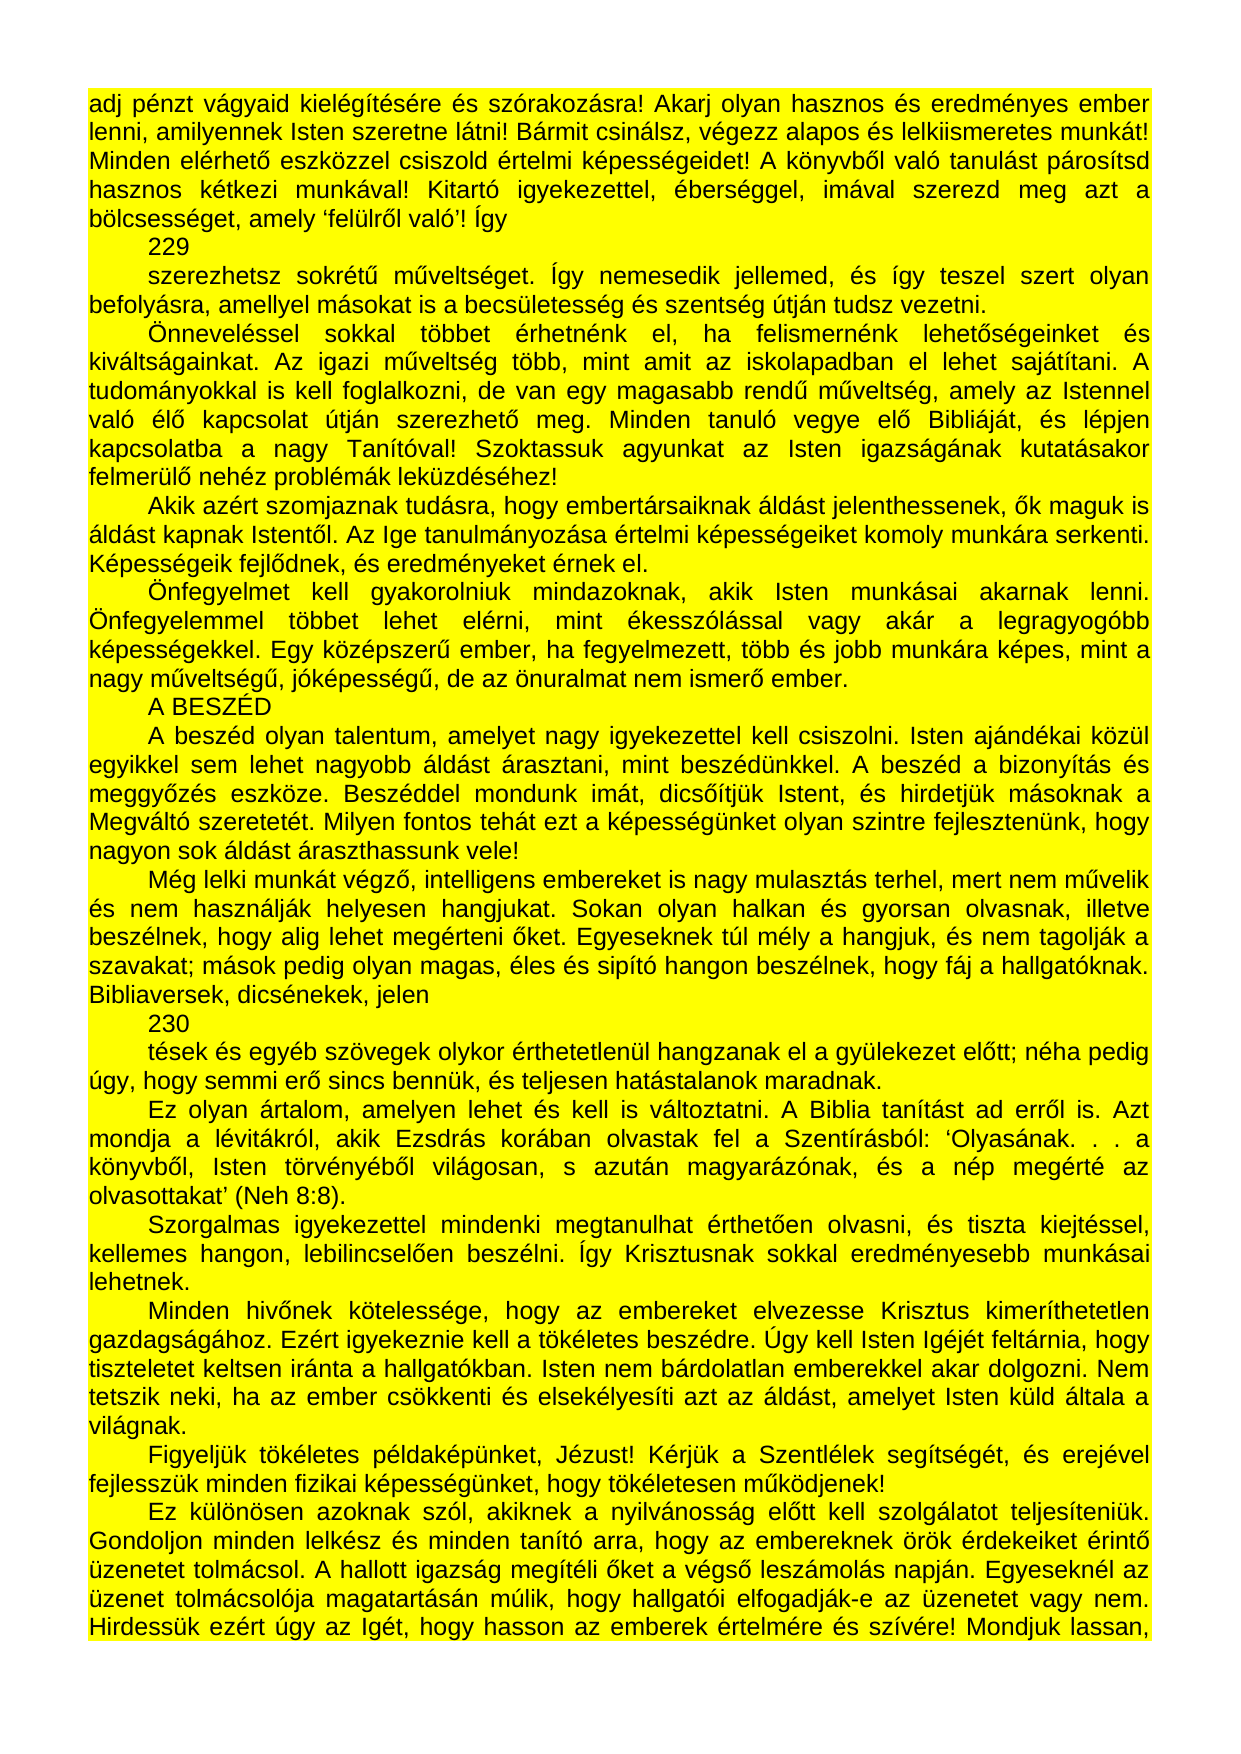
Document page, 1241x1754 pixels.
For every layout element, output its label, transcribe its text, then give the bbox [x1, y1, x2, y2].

text 229 [88, 232, 1152, 261]
text Szorgalmas igyekezettel mindenki megtanulhat érthetően olvasni, és tiszta kiejtéssel, kellemes hangon, lebilincselően beszélni. Így Krisztusnak sokkal eredményesebb munkásai lehetnek. [88, 1210, 1152, 1296]
text Önfegyelmet kell gyakorolniuk mindazoknak, akik Isten munkásai akarnak lenni. Önfegyelemmel többet lehet elérni, mint ékesszólással vagy akár a legragyogóbb képességekkel. Egy középszerű ember, ha fegyelmezett, több és jobb munkára képes, mint a nagy műveltségű, jóképességű, de az önuralmat nem ismerő ember. [88, 577, 1152, 692]
text Ez olyan ártalom, amelyen lehet és kell is változtatni. A Biblia tanítást ad erről is. Azt mondja a lévitákról, akik Ezsdrás korában olvastak fel a Szentírásból: ‘Olyasának. . . a könyvből, Isten törvényéből világosan, s azután magyarázónak, és a nép megérté az olvasottakat’ (Neh 8:8). [88, 1095, 1152, 1210]
text A BESZÉD [88, 692, 1152, 721]
text adj pénzt vágyaid kielégítésére és szórakozásra! Akarj olyan hasznos és eredményes ember lenni, amilyennek Isten szeretne látni! Bármit csinálsz, végezz alapos és lelkiismeretes munkát! Minden elérhető eszközzel csiszold értelmi képességeidet! A könyvből való tanulást párosítsd hasznos kétkezi munkával! Kitartó igyekezettel, éberséggel, imával szerezd meg azt a bölcsességet, amely ‘felülről való’! Így [88, 88, 1152, 232]
text Önneveléssel sokkal többet érhetnénk el, ha felismernénk lehetőségeinket és kiváltságainkat. Az igazi műveltség több, mint amit az iskolapadban el lehet sajátítani. A tudományokkal is kell foglalkozni, de van egy magasabb rendű műveltség, amely az Istennel való élő kapcsolat útján szerezhető meg. Minden tanuló vegye elő Bibliáját, és lépjen kapcsolatba a nagy Tanítóval! Szoktassuk agyunkat az Isten igazságának kutatásakor felmerülő nehéz problémák leküzdéséhez! [88, 318, 1152, 491]
text tések és egyéb szövegek olykor érthetetlenül hangzanak el a gyülekezet előtt; néha pedig úgy, hogy semmi erő sincs bennük, és teljesen hatástalanok maradnak. [88, 1037, 1152, 1095]
text Figyeljük tökéletes példaképünket, Jézust! Kérjük a Szentlélek segítségét, és erejével fejlesszük minden fizikai képességünket, hogy tökéletesen működjenek! [88, 1440, 1152, 1497]
text Akik azért szomjaznak tudásra, hogy embertársaiknak áldást jelenthessenek, ők maguk is áldást kapnak Istentől. Az Ige tanulmányozása értelmi képességeiket komoly munkára serkenti. Képességeik fejlődnek, és eredményeket érnek el. [88, 491, 1152, 577]
text szerezhetsz sokrétű műveltséget. Így nemesedik jellemed, és így teszel szert olyan befolyásra, amellyel másokat is a becsületesség és szentség útján tudsz vezetni. [88, 261, 1152, 318]
text Ez különösen azoknak szól, akiknek a nyilvánosság előtt kell szolgálatot teljesíteniük. Gondoljon minden lelkész és minden tanító arra, hogy az embereknek örök érdekeiket érintő üzenetet tolmácsol. A hallott igazság megítéli őket a végső leszámolás napján. Egyeseknél az üzenet tolmácsolója magatartásán múlik, hogy hallgatói elfogadják-e az üzenetet vagy nem. Hirdessük ezért úgy az Igét, hogy hasson az emberek értelmére és szívére! Mondjuk lassan, [88, 1497, 1152, 1641]
text Minden hivőnek kötelessége, hogy az embereket elvezesse Krisztus kimeríthetetlen gazdagságához. Ezért igyekeznie kell a tökéletes beszédre. Úgy kell Isten Igéjét feltárnia, hogy tiszteletet keltsen iránta a hallgatókban. Isten nem bárdolatlan emberekkel akar dolgozni. Nem tetszik neki, ha az ember csökkenti és elsekélyesíti azt az áldást, amelyet Isten küld általa a világnak. [88, 1296, 1152, 1440]
text A beszéd olyan talentum, amelyet nagy igyekezettel kell csiszolni. Isten ajándékai közül egyikkel sem lehet nagyobb áldást árasztani, mint beszédünkkel. A beszéd a bizonyítás és meggyőzés eszköze. Beszéddel mondunk imát, dicsőítjük Istent, és hirdetjük másoknak a Megváltó szeretetét. Milyen fontos tehát ezt a képességünket olyan szintre fejlesztenünk, hogy nagyon sok áldást áraszthassunk vele! [88, 721, 1152, 865]
text 230 [88, 1008, 1152, 1037]
text Még lelki munkát végző, intelligens embereket is nagy mulasztás terhel, mert nem művelik és nem használják helyesen hangjukat. Sokan olyan halkan és gyorsan olvasnak, illetve beszélnek, hogy alig lehet megérteni őket. Egyeseknek túl mély a hangjuk, és nem tagolják a szavakat; mások pedig olyan magas, éles és sipító hangon beszélnek, hogy fáj a hallgatóknak. Bibliaversek, dicsénekek, jelen [88, 865, 1152, 1008]
